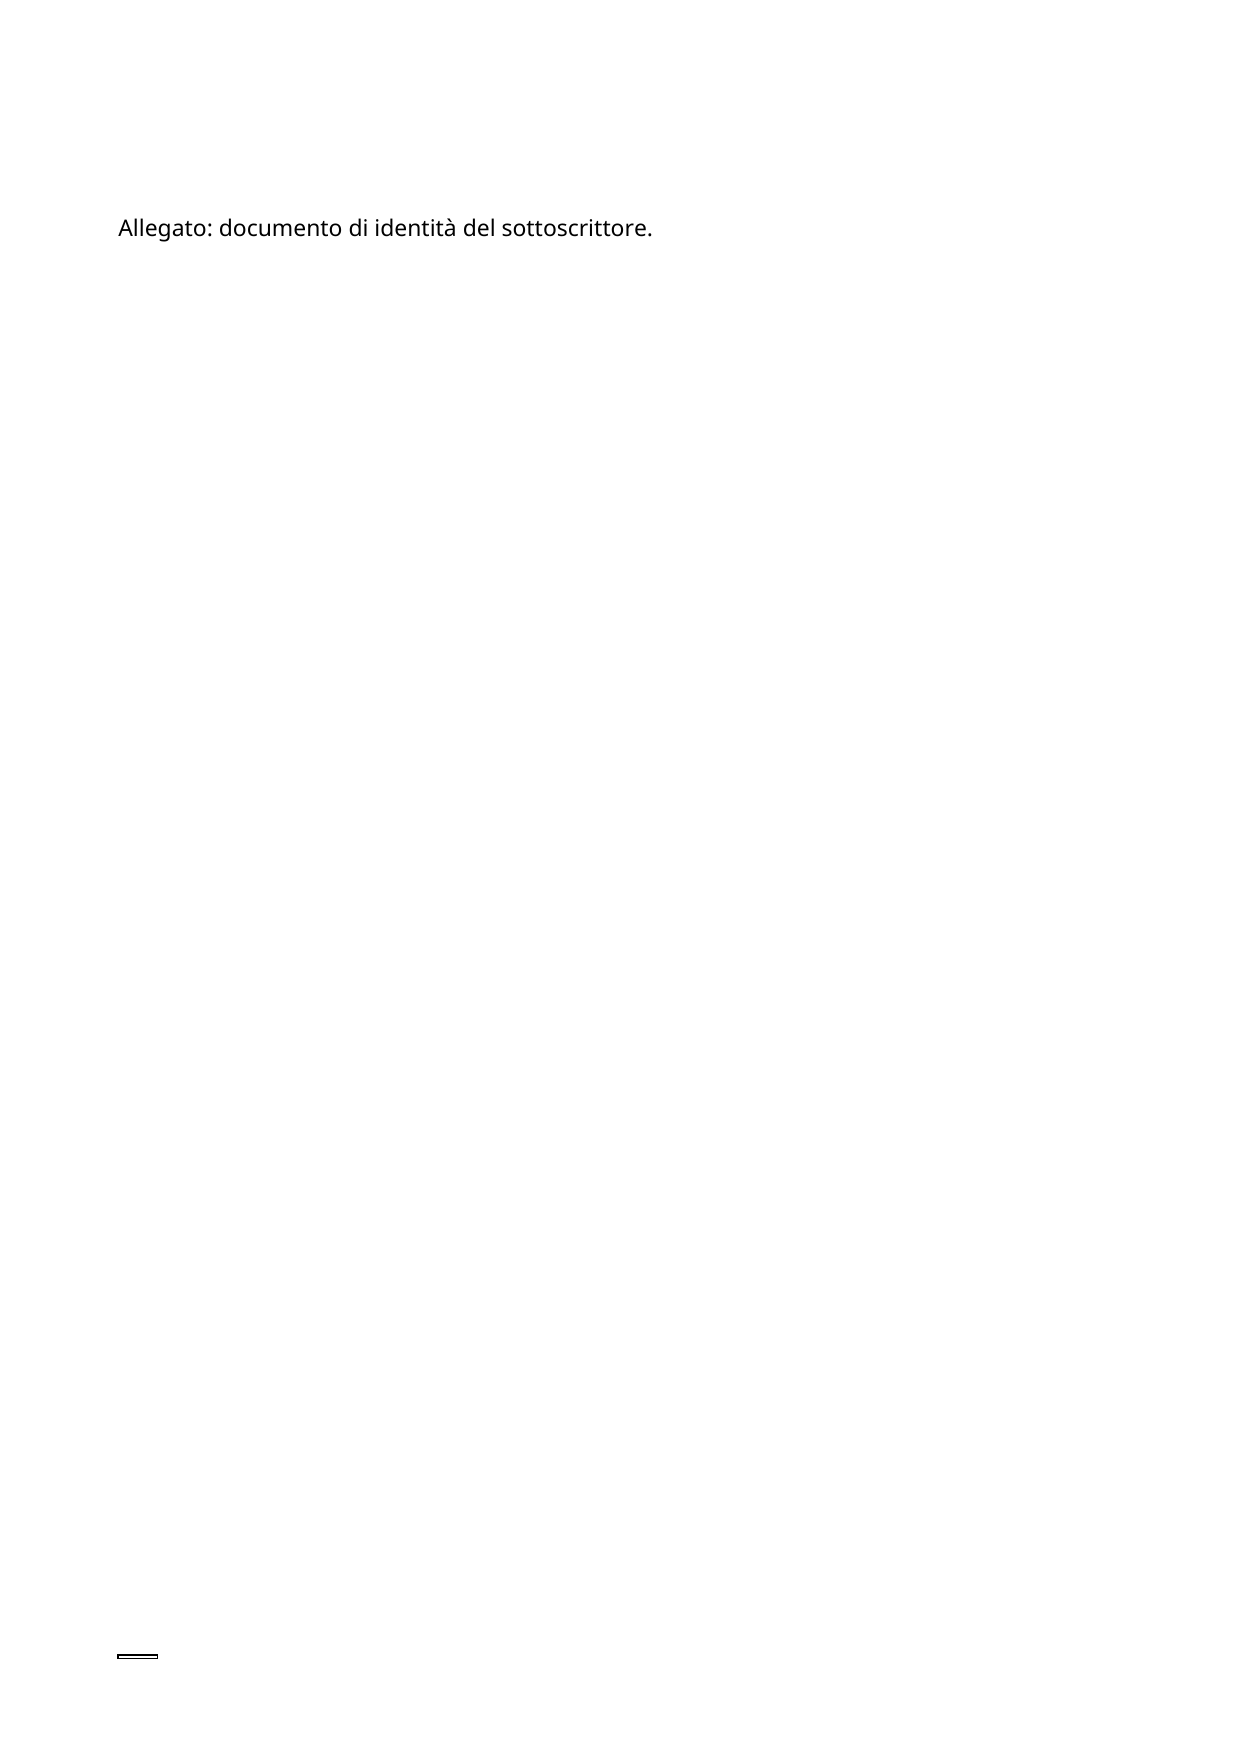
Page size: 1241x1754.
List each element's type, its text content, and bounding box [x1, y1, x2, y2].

text Allegato: documento di identità del sottoscrittore. [118, 212, 1113, 243]
